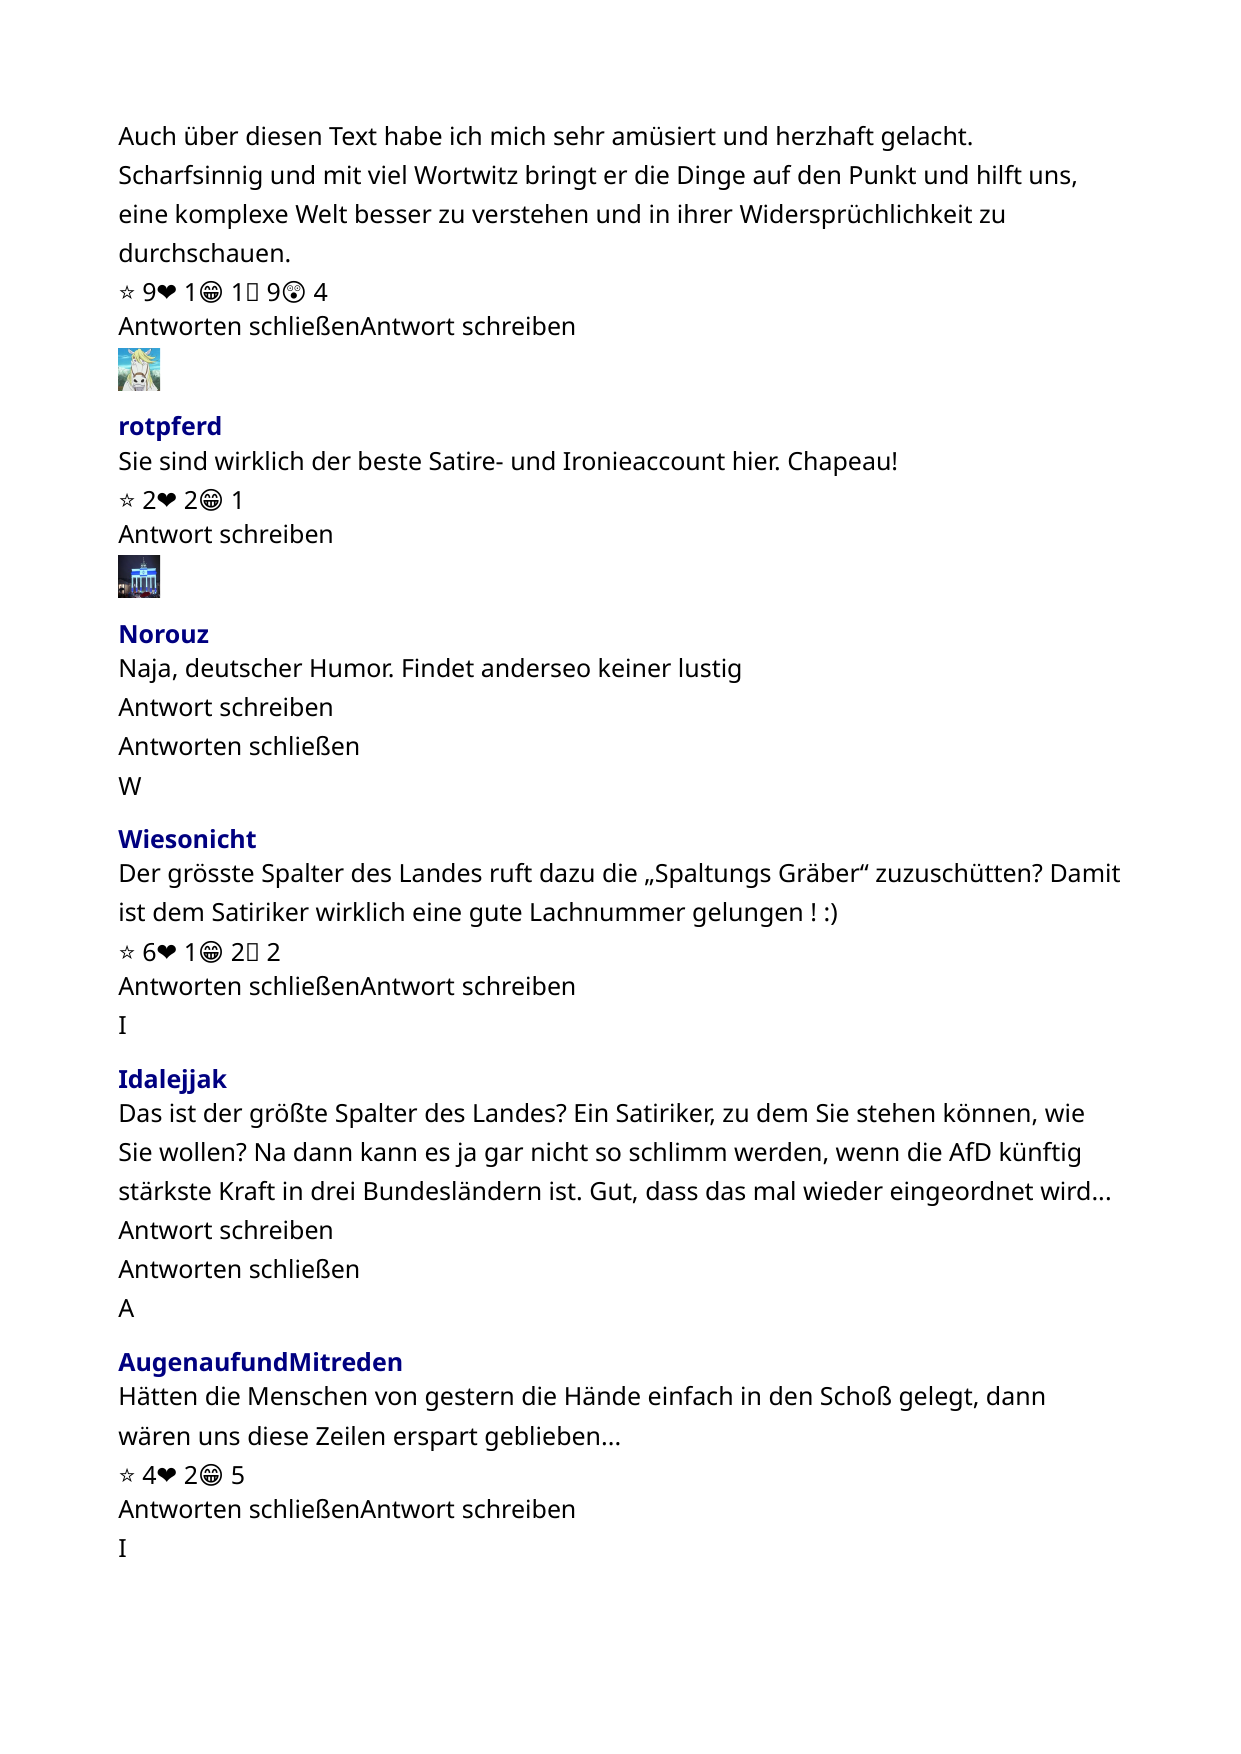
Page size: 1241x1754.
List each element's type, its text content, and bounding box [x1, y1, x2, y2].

text Antwort schreiben [118, 690, 1122, 724]
text Antworten schließenAntwort schreiben [118, 1491, 1122, 1525]
text Der grösste Spalter des Landes ruft dazu die „Spaltungs Gräber“ zuzuschütten? Damit ist dem Satiriker wirklich eine gute Lachnummer gelungen ! :) [118, 856, 1122, 929]
text ⭐️ 9❤️ 1😁 1🤨 9😲 4 [118, 275, 1122, 309]
picture [118, 555, 161, 598]
text Antworten schließenAntwort schreiben [118, 968, 1122, 1002]
text A [118, 1291, 1122, 1325]
text Naja, deutscher Humor. Findet anderseo keiner lustig [118, 651, 1122, 685]
text ⭐️ 2❤️ 2😁 1 [118, 482, 1122, 516]
text Antworten schließen [118, 729, 1122, 763]
subtitle rotpferd [118, 409, 1122, 443]
text Hätten die Menschen von gestern die Hände einfach in den Schoß gelegt, dann wären uns diese Zeilen erspart geblieben... [118, 1379, 1122, 1452]
text ⭐️ 6❤️ 1😁 2🙁 2 [118, 934, 1122, 968]
text I [118, 1007, 1122, 1042]
text Antwort schreiben [118, 1213, 1122, 1247]
subtitle Wiesonicht [118, 822, 1122, 856]
text Auch über diesen Text habe ich mich sehr amüsiert und herzhaft gelacht. Scharfsinnig und mit viel Wortwitz bringt er die Dinge auf den Punkt und hilft uns, eine komplexe Welt besser zu verstehen und in ihrer Widersprüchlichkeit zu durchschauen. [118, 118, 1122, 270]
text Antworten schließenAntwort schreiben [118, 309, 1122, 343]
text Das ist der größte Spalter des Landes? Ein Satiriker, zu dem Sie stehen können, wie Sie wollen? Na dann kann es ja gar nicht so schlimm werden, wenn die AfD künftig stärkste Kraft in drei Bundesländern ist. Gut, dass das mal wieder eingeordnet wird... [118, 1095, 1122, 1208]
text Antworten schließen [118, 1252, 1122, 1286]
picture [118, 348, 161, 391]
text Sie sind wirklich der beste Satire- und Ironieaccount hier. Chapeau! [118, 443, 1122, 477]
text Antwort schreiben [118, 516, 1122, 550]
text ⭐️ 4❤️ 2😁 5 [118, 1457, 1122, 1491]
subtitle Idalejjak [118, 1061, 1122, 1095]
text W [118, 768, 1122, 802]
text I [118, 1531, 1122, 1564]
subtitle Norouz [118, 617, 1122, 651]
subtitle AugenaufundMitreden [118, 1345, 1122, 1379]
